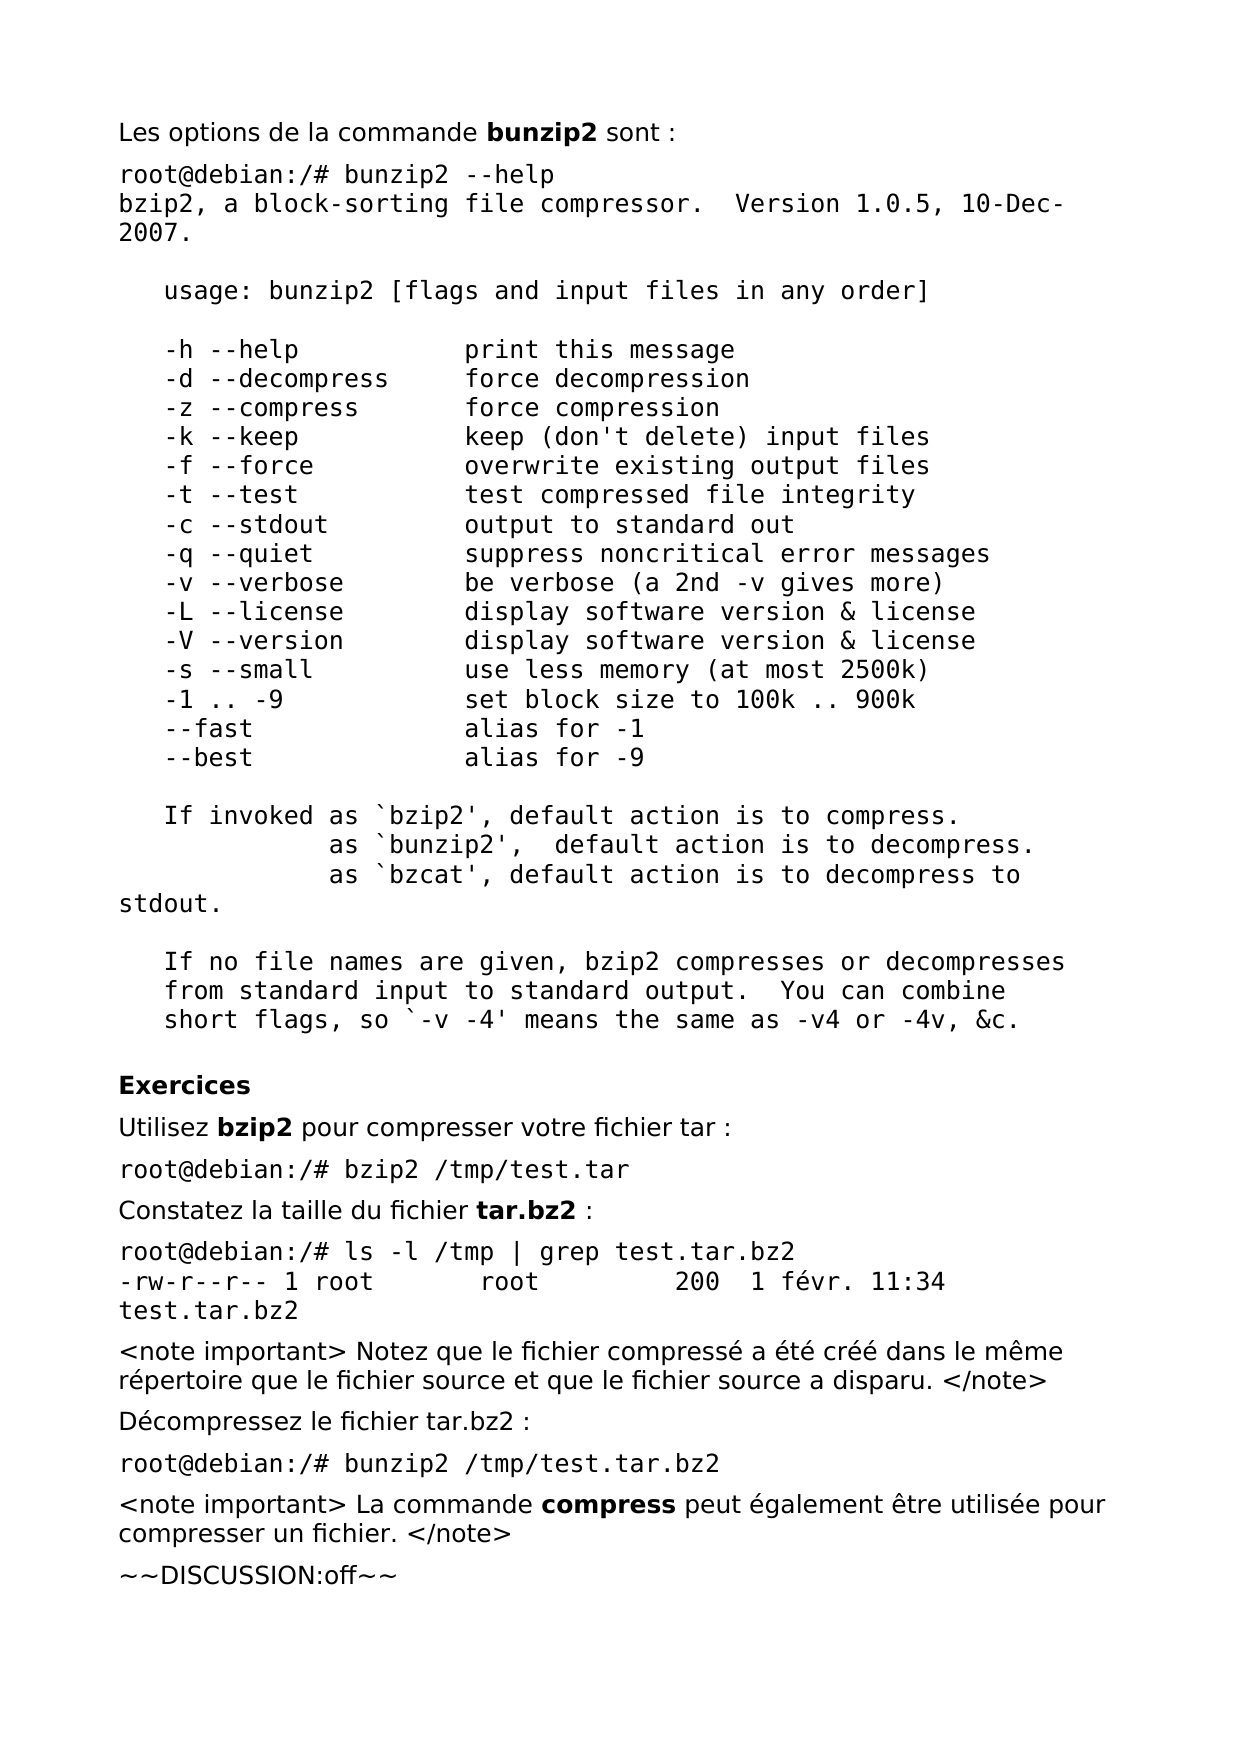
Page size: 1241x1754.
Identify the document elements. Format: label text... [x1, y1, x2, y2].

text <note important> La commande compress peut également être utilisée pour compresser un fichier. </note> [118, 1490, 1122, 1548]
text Constatez la taille du fichier tar.bz2 : [118, 1196, 1122, 1225]
text Utilisez bzip2 pour compresser votre fichier tar : [118, 1113, 1122, 1142]
text Décompressez le fichier tar.bz2 : [118, 1408, 1122, 1437]
text Les options de la commande bunzip2 sont : [118, 118, 1122, 147]
subtitle Exercices [118, 1072, 1122, 1101]
text <note important> Notez que le fichier compressé a été créé dans le même répertoire que le fichier source et que le fichier source a disparu. </note> [118, 1337, 1122, 1395]
text ~~DISCUSSION:off~~ [118, 1561, 1122, 1590]
text root@debian:/# ls -l /tmp | grep test.tar.bz2 -rw-r--r-- 1 root root 200 1 févr. 11:34 test.tar.bz2 [118, 1237, 1122, 1325]
text root@debian:/# bunzip2 /tmp/test.tar.bz2 [118, 1449, 1122, 1478]
text root@debian:/# bunzip2 --help bzip2, a block-sorting file compressor. Version 1.0.5, 10-Dec-2007. usage: bunzip2 [flags and input files in any order] -h --help print this message -d --decompress force decompression -z --compress force compression -k --keep keep (don't delete) input files -f --force overwrite existing output files -t --test test compressed file integrity -c --stdout output to standard out -q --quiet suppress noncritical error messages -v --verbose be verbose (a 2nd -v gives more) -L --license display software version & license -V --version display software version & license -s --small use less memory (at most 2500k) -1 .. -9 set block size to 100k .. 900k --fast alias for -1 --best alias for -9 If invoked as `bzip2', default action is to compress. as `bunzip2', default action is to decompress. as `bzcat', default action is to decompress to stdout. If no file names are given, bzip2 compresses or decompresses from standard input to standard output. You can combine short flags, so `-v -4' means the same as -v4 or -4v, &c. [118, 160, 1122, 1035]
text root@debian:/# bzip2 /tmp/test.tar [118, 1155, 1122, 1184]
